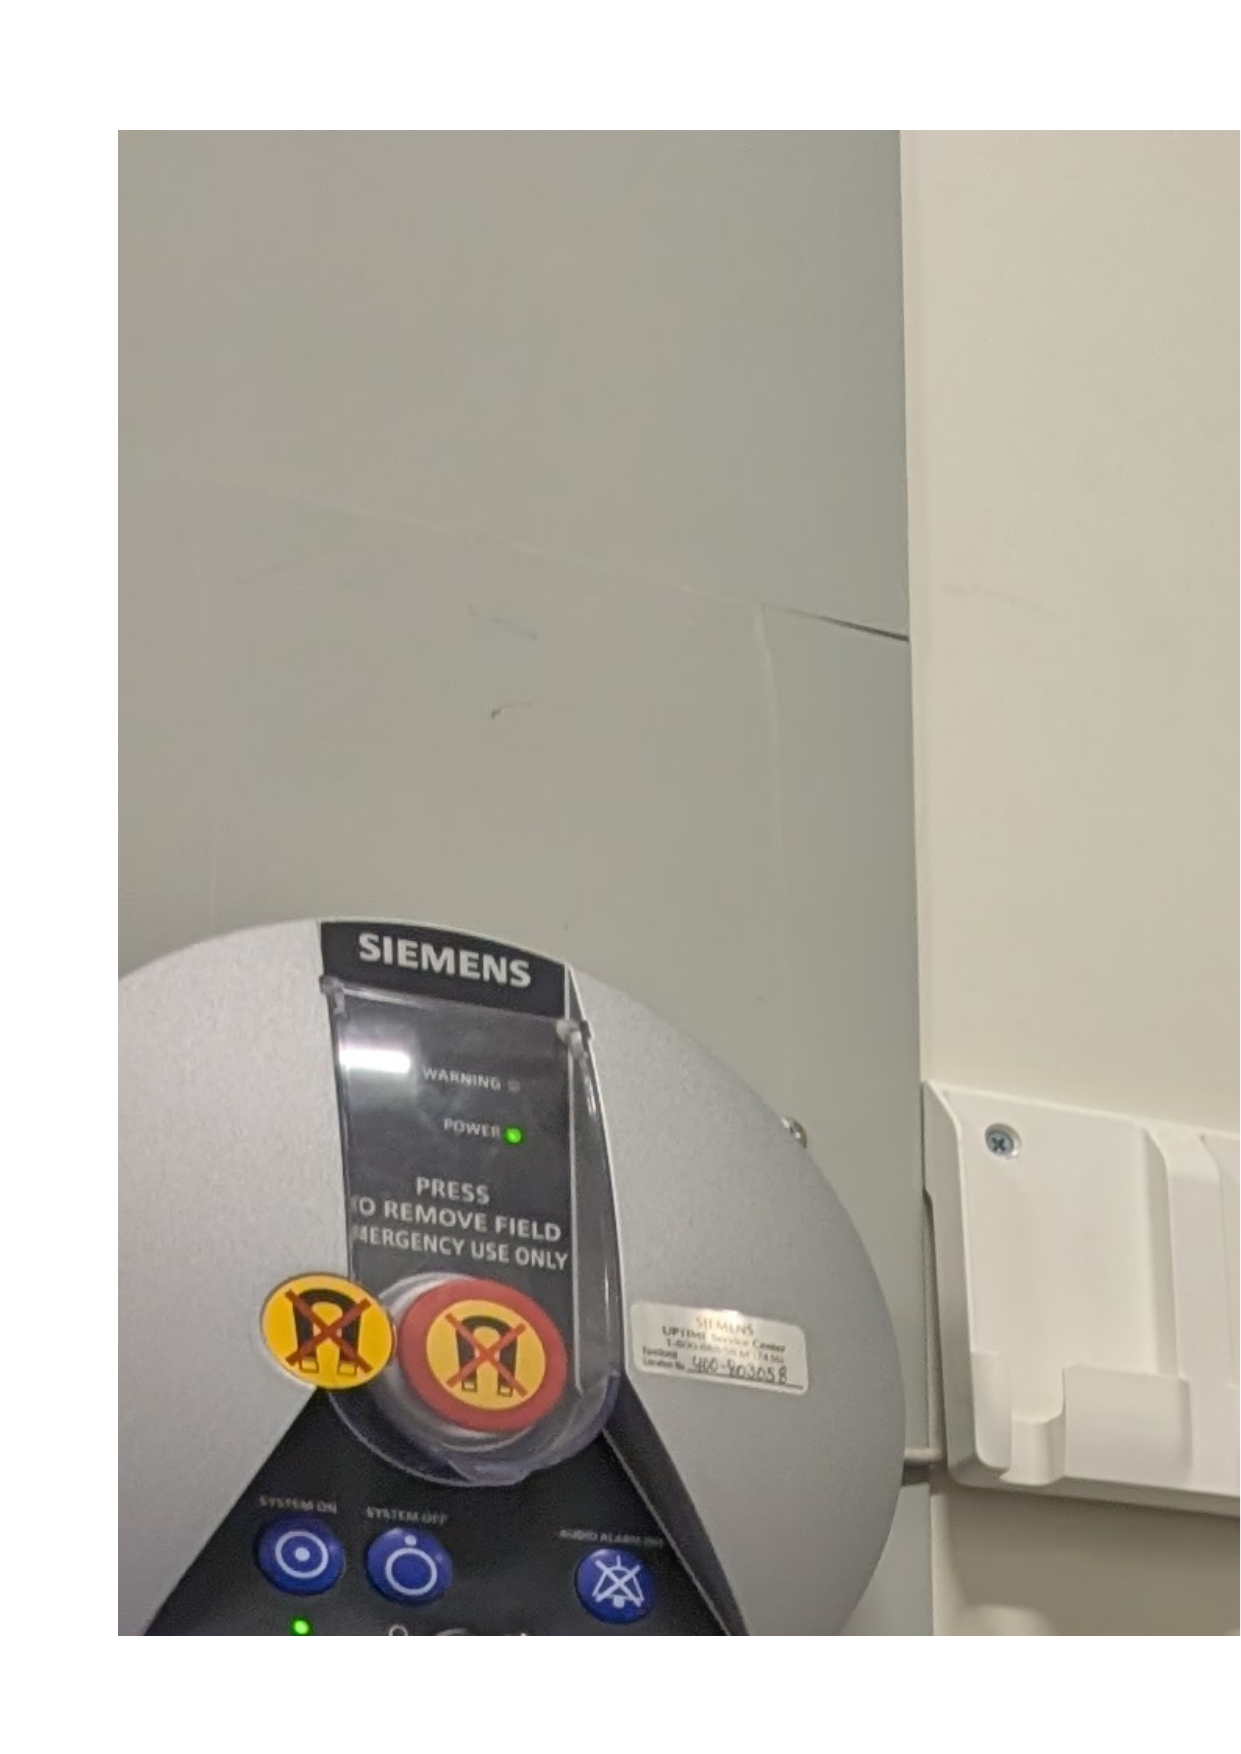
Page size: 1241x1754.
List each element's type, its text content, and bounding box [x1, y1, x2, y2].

picture [118, 130, 1241, 1636]
text And playing: [118, 118, 1240, 130]
